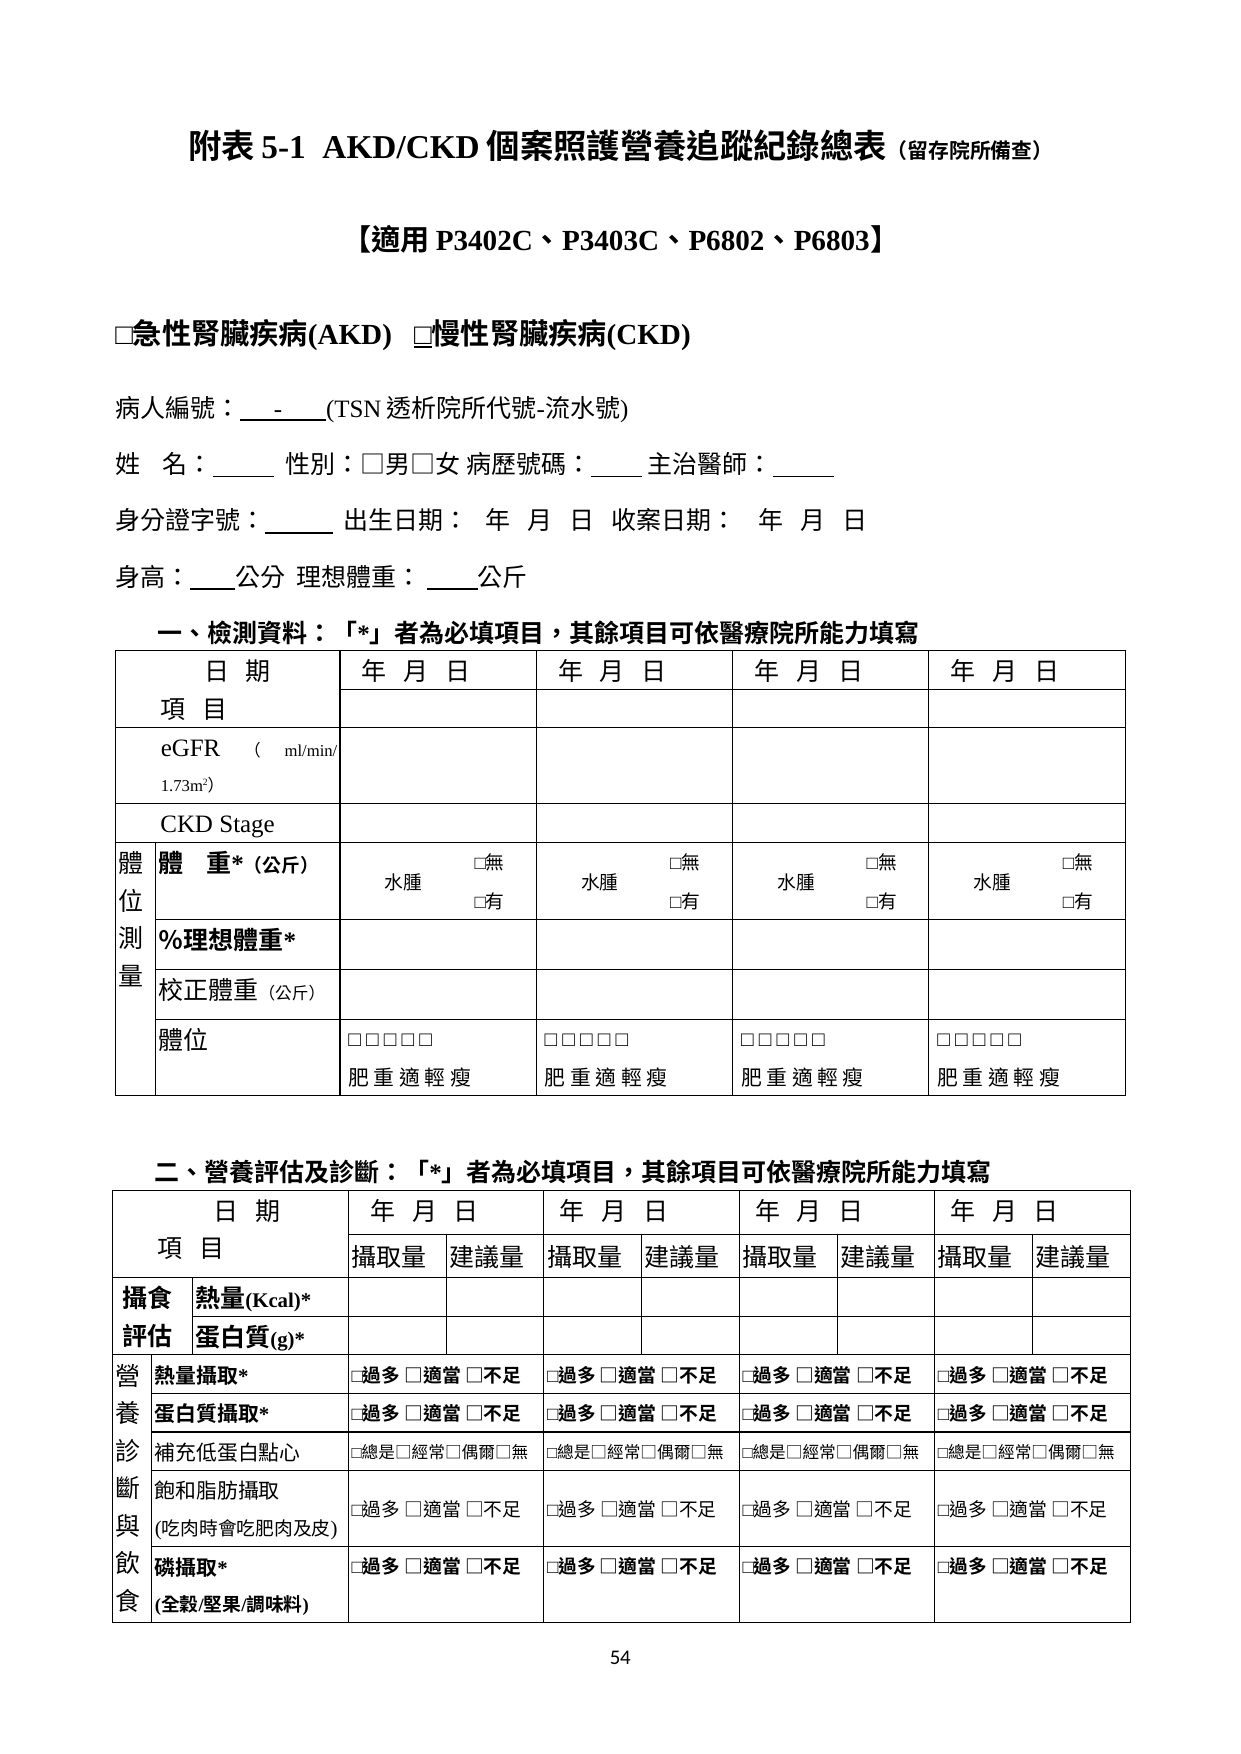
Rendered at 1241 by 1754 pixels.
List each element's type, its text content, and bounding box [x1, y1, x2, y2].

table_cell [341, 920, 536, 969]
table_cell □過多 □適當 □不足 [544, 1471, 739, 1546]
table_cell □總是□經常□偶爾□無 [349, 1433, 543, 1470]
table_cell □總是□經常□偶爾□無 [544, 1433, 739, 1470]
table_cell □ □ □ □ □ 肥 重 適 輕 瘦 [733, 1020, 928, 1095]
table_cell □過多 □適當 □不足 [544, 1394, 739, 1431]
table_cell □過多 □適當 □不足 [935, 1471, 1130, 1546]
table_header 年 月 日 [537, 651, 732, 689]
table_cell [642, 1317, 739, 1354]
table_cell □總是□經常□偶爾□無 [740, 1433, 934, 1470]
table_cell 攝取量 [935, 1235, 1032, 1277]
table_cell □過多 □適當 □不足 [544, 1355, 739, 1393]
table_cell □過多 □適當 □不足 [349, 1394, 543, 1431]
table_cell 建議量 [838, 1235, 934, 1277]
table_cell 體位測量 [116, 843, 155, 1095]
table_cell □過多 □適當 □不足 [349, 1355, 543, 1393]
table_cell 營養診斷與飲食問題 [113, 1355, 151, 1622]
table_cell [341, 970, 536, 1019]
table_cell [447, 1317, 543, 1354]
table_cell [341, 728, 536, 803]
table_cell □無 [864, 843, 928, 880]
table_cell 攝取量 [544, 1235, 641, 1277]
table_cell [537, 728, 732, 803]
table_cell [929, 920, 1125, 969]
table_cell □過多 □適當 □不足 [349, 1547, 543, 1622]
table_cell [935, 1278, 1032, 1316]
table_cell □有 [1060, 880, 1125, 919]
table_cell □有 [667, 880, 732, 919]
table_header 年 月 日 [349, 1191, 543, 1233]
table_cell 蛋白質攝取* [152, 1394, 348, 1431]
table_cell 補充低蛋白點心 [152, 1433, 348, 1470]
table_cell [1033, 1278, 1130, 1316]
table_cell ％理想體重* [156, 920, 339, 969]
table_cell [447, 1278, 543, 1316]
table_cell 熱量攝取* [152, 1355, 348, 1393]
table_cell [838, 1317, 934, 1354]
table_cell eGFR（ml/min/1.73m2） [116, 728, 339, 803]
table_cell □無 [1060, 843, 1125, 880]
table_cell □無 [667, 843, 732, 880]
table_cell [1033, 1317, 1130, 1354]
table_cell □總是□經常□偶爾□無 [935, 1433, 1130, 1470]
table_header 年 月 日 [929, 651, 1125, 689]
table_cell □無 [471, 843, 536, 880]
table_cell □過多 □適當 □不足 [935, 1547, 1130, 1622]
table_cell [341, 690, 536, 727]
table_header 日 期 項 目 [116, 651, 339, 727]
table_cell [349, 1278, 446, 1316]
table_cell 熱量(Kcal)* [193, 1278, 348, 1316]
table_cell □過多 □適當 □不足 [740, 1547, 934, 1622]
table_cell [349, 1317, 446, 1354]
table_cell 建議量 [642, 1235, 739, 1277]
table_cell 飽和脂肪攝取 (吃肉時會吃肥肉及皮) [152, 1471, 348, 1546]
table_cell □ □ □ □ □ 肥 重 適 輕 瘦 [929, 1020, 1125, 1095]
table_cell 水腫 [341, 843, 471, 919]
table_cell □過多 □適當 □不足 [740, 1394, 934, 1431]
table_cell 攝取量 [740, 1235, 837, 1277]
table_header 附表5-1 AKD/CKD個案照護營養追蹤紀錄總表（留存院所備查） 【適用P3402C、P3403C、P6802、P6803】 □急性腎臟疾病(AKD) □慢性腎臟疾病(CKD) 病人編號： - (TSN透析院所代號-流水號) 姓 名： 性別：□男□女 病歷號碼： 主治醫師： 身分證字號： 出生日期： 年 月 日 收案日期： 年 月 日 身高： 公分 理想體重： 公斤 一、檢測資料：「*」者為必填項目，其餘項目可依醫療院所能力填寫 [112, 106, 1129, 1133]
table_header 年 月 日 [733, 651, 928, 689]
table_cell □過多 □適當 □不足 [935, 1394, 1130, 1431]
table_cell [733, 804, 928, 842]
table_cell [544, 1278, 641, 1316]
table_cell □過多 □適當 □不足 [544, 1547, 739, 1622]
table_cell [740, 1317, 837, 1354]
table_cell □過多 □適當 □不足 [740, 1355, 934, 1393]
table_cell 建議量 [1033, 1235, 1130, 1277]
table_cell [733, 970, 928, 1019]
table_cell 體 重*（公斤） [156, 843, 339, 919]
table_cell [642, 1278, 739, 1316]
table_cell □過多 □適當 □不足 [740, 1471, 934, 1546]
table_cell 水腫 [733, 843, 863, 919]
table_cell 攝取量 [349, 1235, 446, 1277]
table_header 年 月 日 [935, 1191, 1130, 1233]
table_cell □ □ □ □ □ 肥 重 適 輕 瘦 [537, 1020, 732, 1095]
table_cell [740, 1278, 837, 1316]
table_header 年 月 日 [341, 651, 536, 689]
table_cell □有 [471, 880, 536, 919]
table_cell [838, 1278, 934, 1316]
table_cell [537, 690, 732, 727]
table_cell 體位 [156, 1020, 339, 1095]
table_cell [341, 804, 536, 842]
table_cell 磷攝取* (全穀/堅果/調味料) [152, 1547, 348, 1622]
table_cell [935, 1317, 1032, 1354]
table_cell [537, 920, 732, 969]
table_cell 攝食 評估 [113, 1278, 192, 1354]
table_cell CKD Stage [116, 804, 339, 842]
table_cell [544, 1317, 641, 1354]
table_cell [733, 690, 928, 727]
table_cell [537, 804, 732, 842]
table_header 年 月 日 [740, 1191, 934, 1233]
table_cell 校正體重（公斤） [156, 970, 339, 1019]
table_cell [929, 970, 1125, 1019]
table_header 年 月 日 [544, 1191, 739, 1233]
text 二、營養評估及診斷：「*」者為必填項目，其餘項目可依醫療院所能力填寫 [154, 1152, 1128, 1190]
table_cell □過多 □適當 □不足 [935, 1355, 1130, 1393]
table_cell □ □ □ □ □ 肥 重 適 輕 瘦 [341, 1020, 536, 1095]
table_cell [537, 970, 732, 1019]
table_header 日 期 項 目 [113, 1191, 348, 1277]
table_cell 水腫 [537, 843, 667, 919]
table_cell □有 [864, 880, 928, 919]
table_cell [733, 728, 928, 803]
table_cell [733, 920, 928, 969]
table_cell 蛋白質(g)* [193, 1317, 348, 1354]
table_cell [929, 690, 1125, 727]
table_cell □過多 □適當 □不足 [349, 1471, 543, 1546]
table_cell [929, 728, 1125, 803]
table_cell 水腫 [929, 843, 1060, 919]
table_cell 建議量 [447, 1235, 543, 1277]
table_cell [929, 804, 1125, 842]
